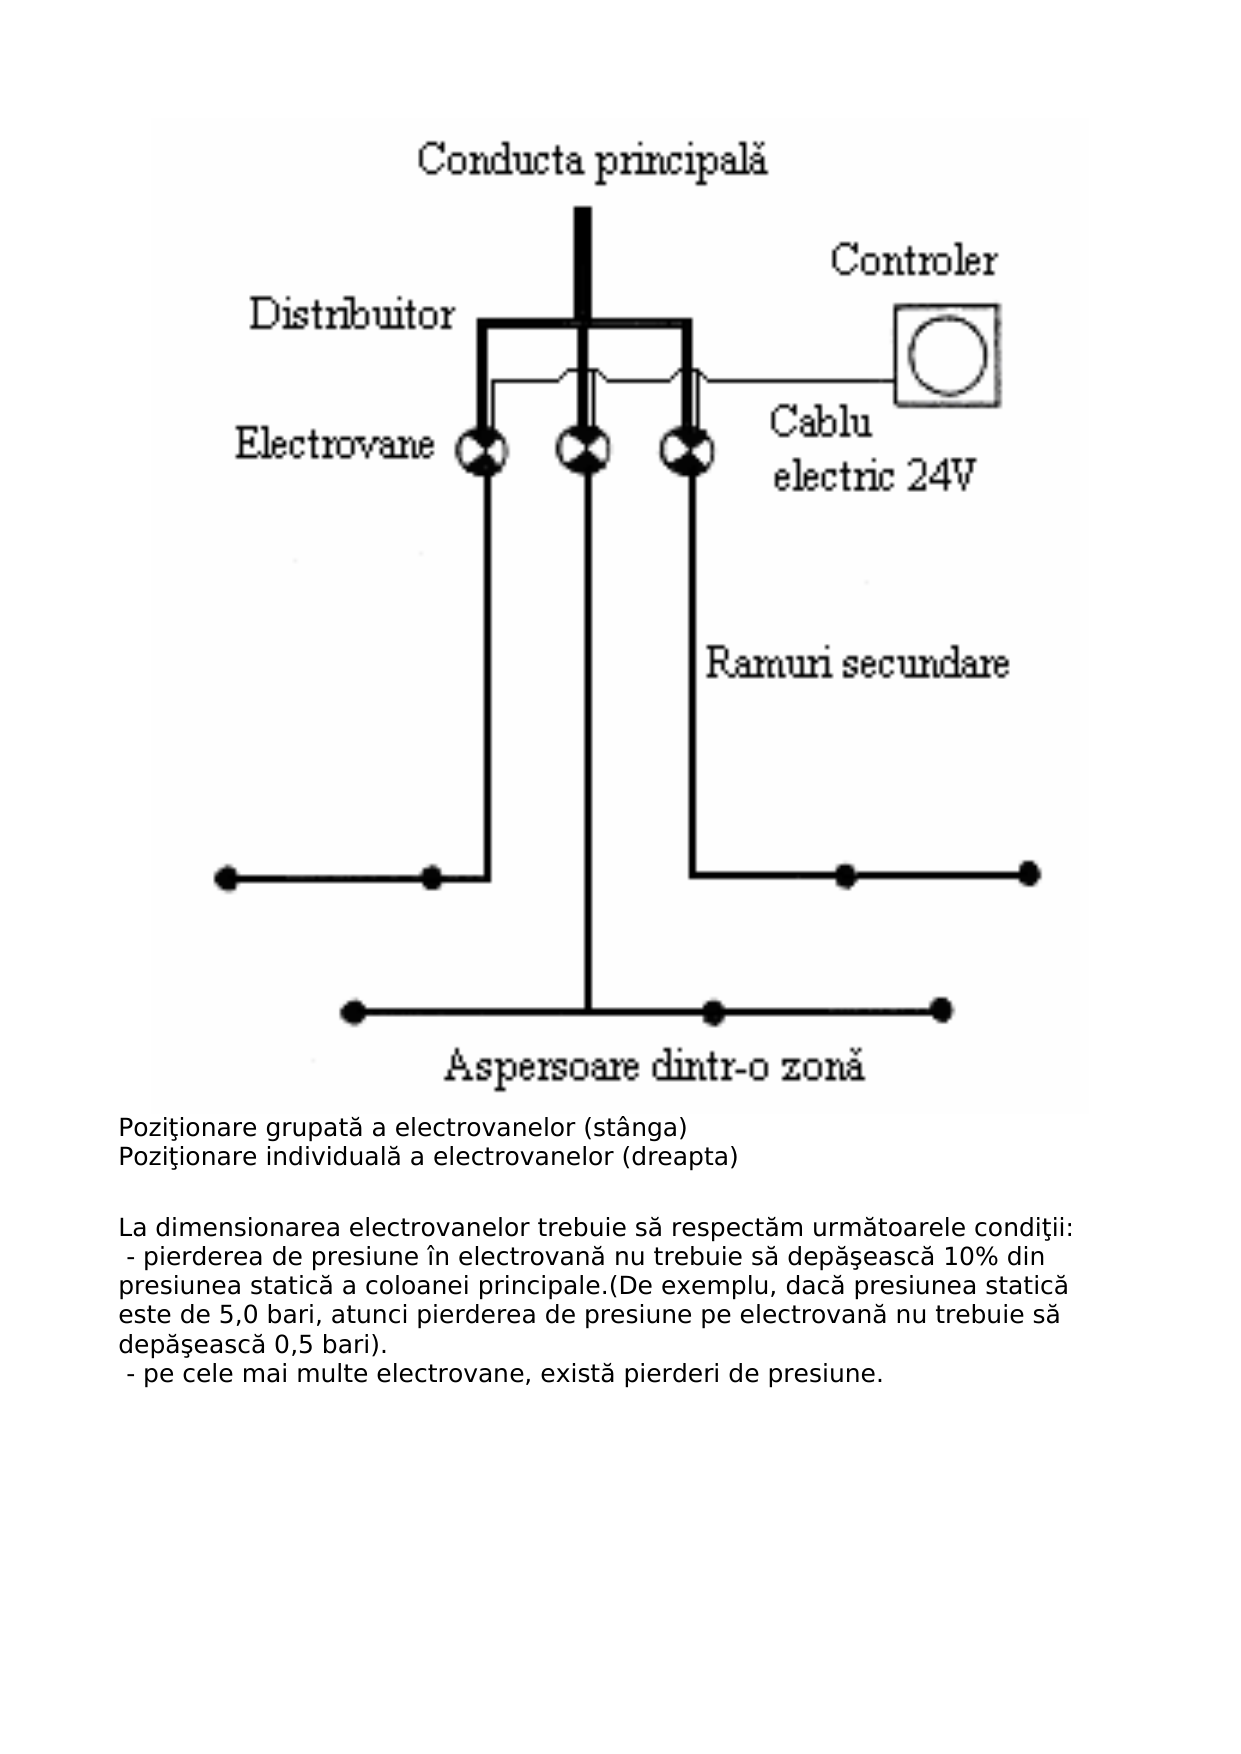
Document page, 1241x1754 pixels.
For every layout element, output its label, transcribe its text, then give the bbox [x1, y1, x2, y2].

text La dimensionarea electrovanelor trebuie să respectăm următoarele condiţii: - pierderea de presiune în electrovană nu trebuie să depăşească 10% din presiunea statică a coloanei principale.(De exemplu, dacă presiunea statică este de 5,0 bari, atunci pierderea de presiune pe electrovană nu trebuie să depăşească 0,5 bari). - pe cele mai multe electrovane, există pierderi de presiune. [118, 1213, 1122, 1417]
picture [151, 118, 1089, 1114]
text Poziţionare grupată a electrovanelor (stânga) Poziţionare individuală a electrovanelor (dreapta) [118, 118, 1122, 1201]
